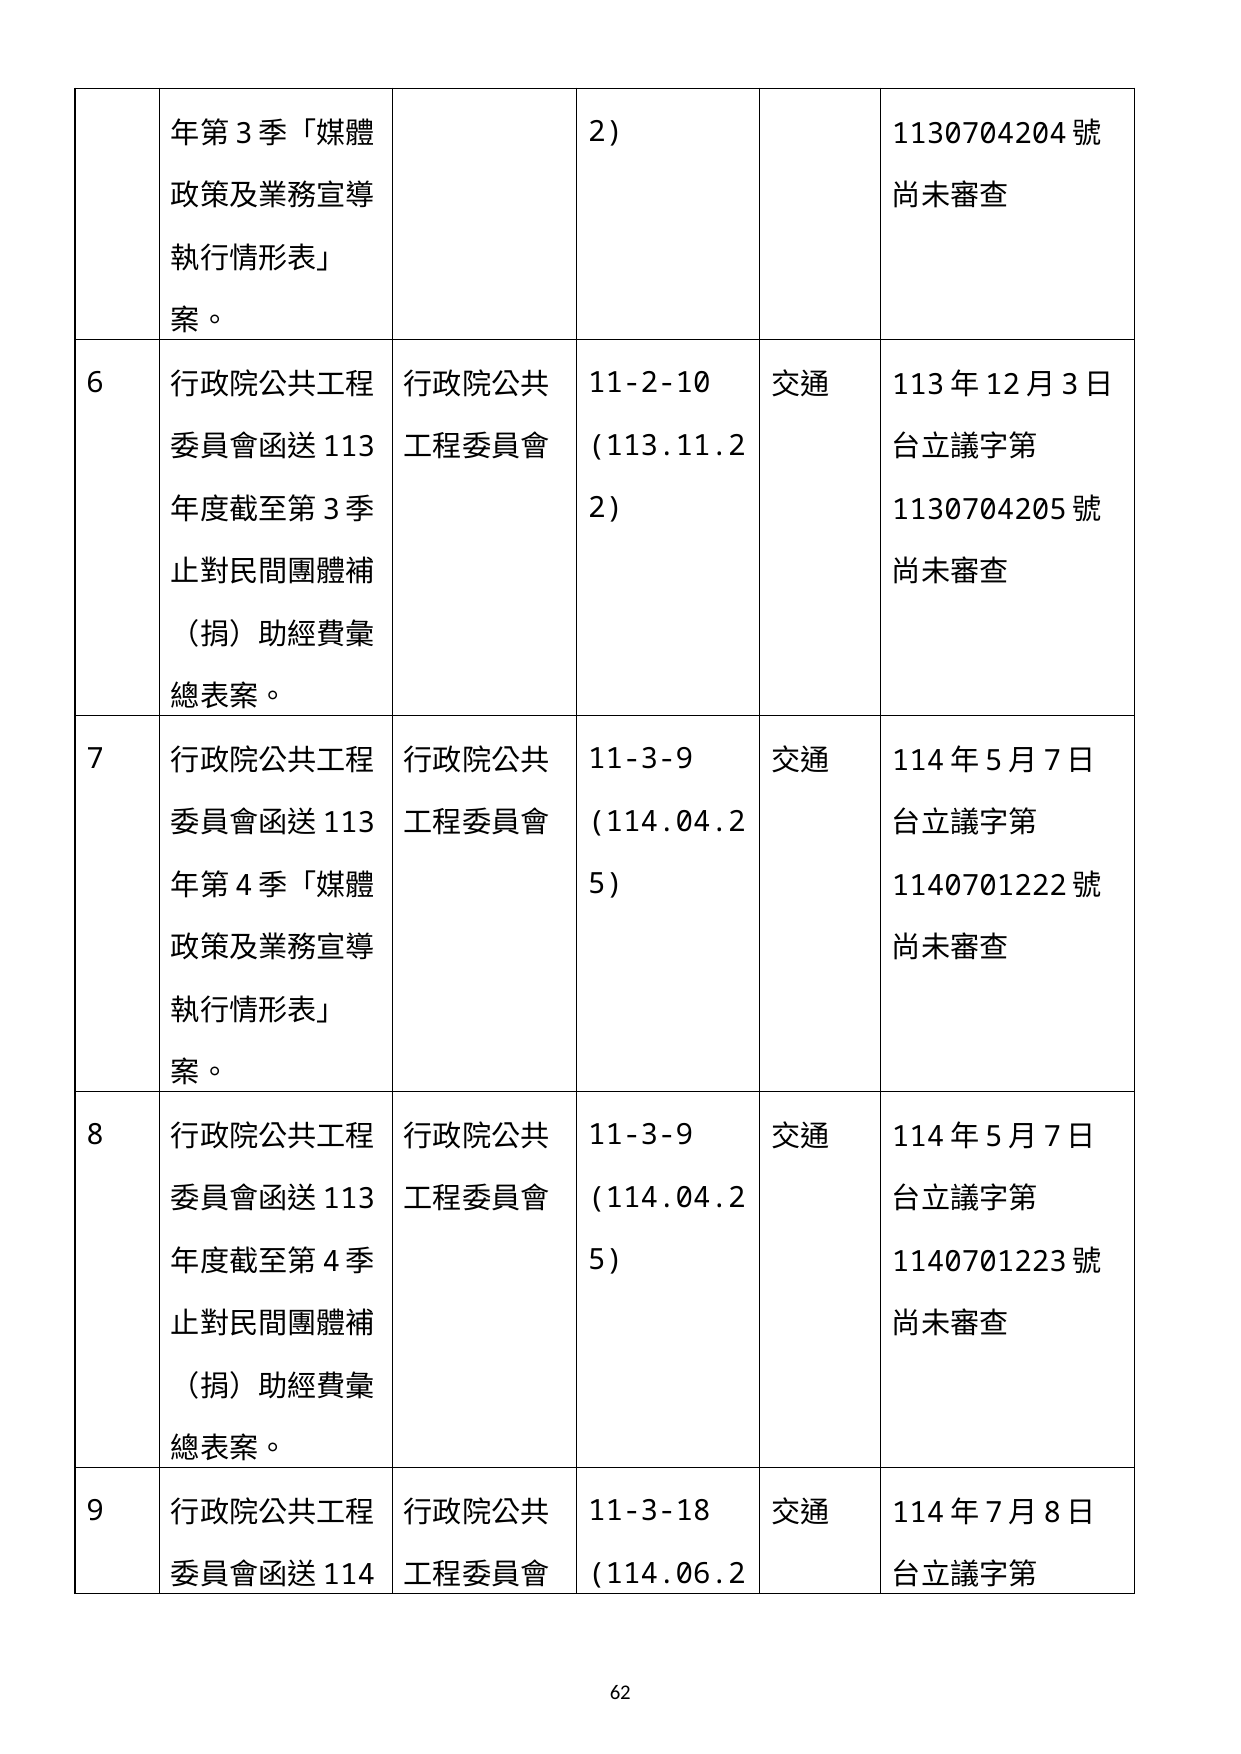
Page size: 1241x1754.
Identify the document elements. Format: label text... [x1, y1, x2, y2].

table_cell 行政院公共工程委員會函送113年度截至第4季止對民間團體補（捐）助經費彙總表案。 [160, 1092, 392, 1467]
table_cell 年第3季「媒體政策及業務宣導執行情形表」案。 [160, 89, 392, 339]
table_cell 交通 [760, 1092, 880, 1467]
table_cell 行政院公共工程委員會 [393, 340, 576, 715]
table_cell 8 [76, 1092, 159, 1467]
table_cell 11-3-9 (114.04.25) [577, 1092, 759, 1467]
table_cell 6 [76, 340, 159, 715]
table_cell 交通 [760, 1468, 880, 1593]
table_cell [393, 89, 576, 339]
table_cell 行政院公共工程委員會函送113年第4季「媒體政策及業務宣導執行情形表」案。 [160, 716, 392, 1091]
table_cell 交通 [760, 340, 880, 715]
table_cell 2) [577, 89, 759, 339]
table_cell 114年5月7日 台立議字第1140701223號 尚未審查 [881, 1092, 1134, 1467]
table_cell 行政院公共工程委員會 [393, 1468, 576, 1593]
table_cell 行政院公共工程委員會函送113年度截至第3季止對民間團體補（捐）助經費彙總表案。 [160, 340, 392, 715]
table_cell [760, 89, 880, 339]
table_cell 行政院公共工程委員會 [393, 716, 576, 1091]
table_cell 114年7月8日 台立議字第 [881, 1468, 1134, 1593]
table_cell 行政院公共工程委員會函送114 [160, 1468, 392, 1593]
table_cell 11-2-10 (113.11.22) [577, 340, 759, 715]
table_cell 11-3-9 (114.04.25) [577, 716, 759, 1091]
table_cell 行政院公共工程委員會 [393, 1092, 576, 1467]
table_cell 1130704204號 尚未審查 [881, 89, 1134, 339]
table_cell 交通 [760, 716, 880, 1091]
table_cell 11-3-18 (114.06.2 [577, 1468, 759, 1593]
table_cell 114年5月7日 台立議字第1140701222號 尚未審查 [881, 716, 1134, 1091]
table_cell 113年12月3日 台立議字第1130704205號 尚未審查 [881, 340, 1134, 715]
table_cell 7 [76, 716, 159, 1091]
table_cell [76, 89, 159, 339]
table_cell 9 [76, 1468, 159, 1593]
